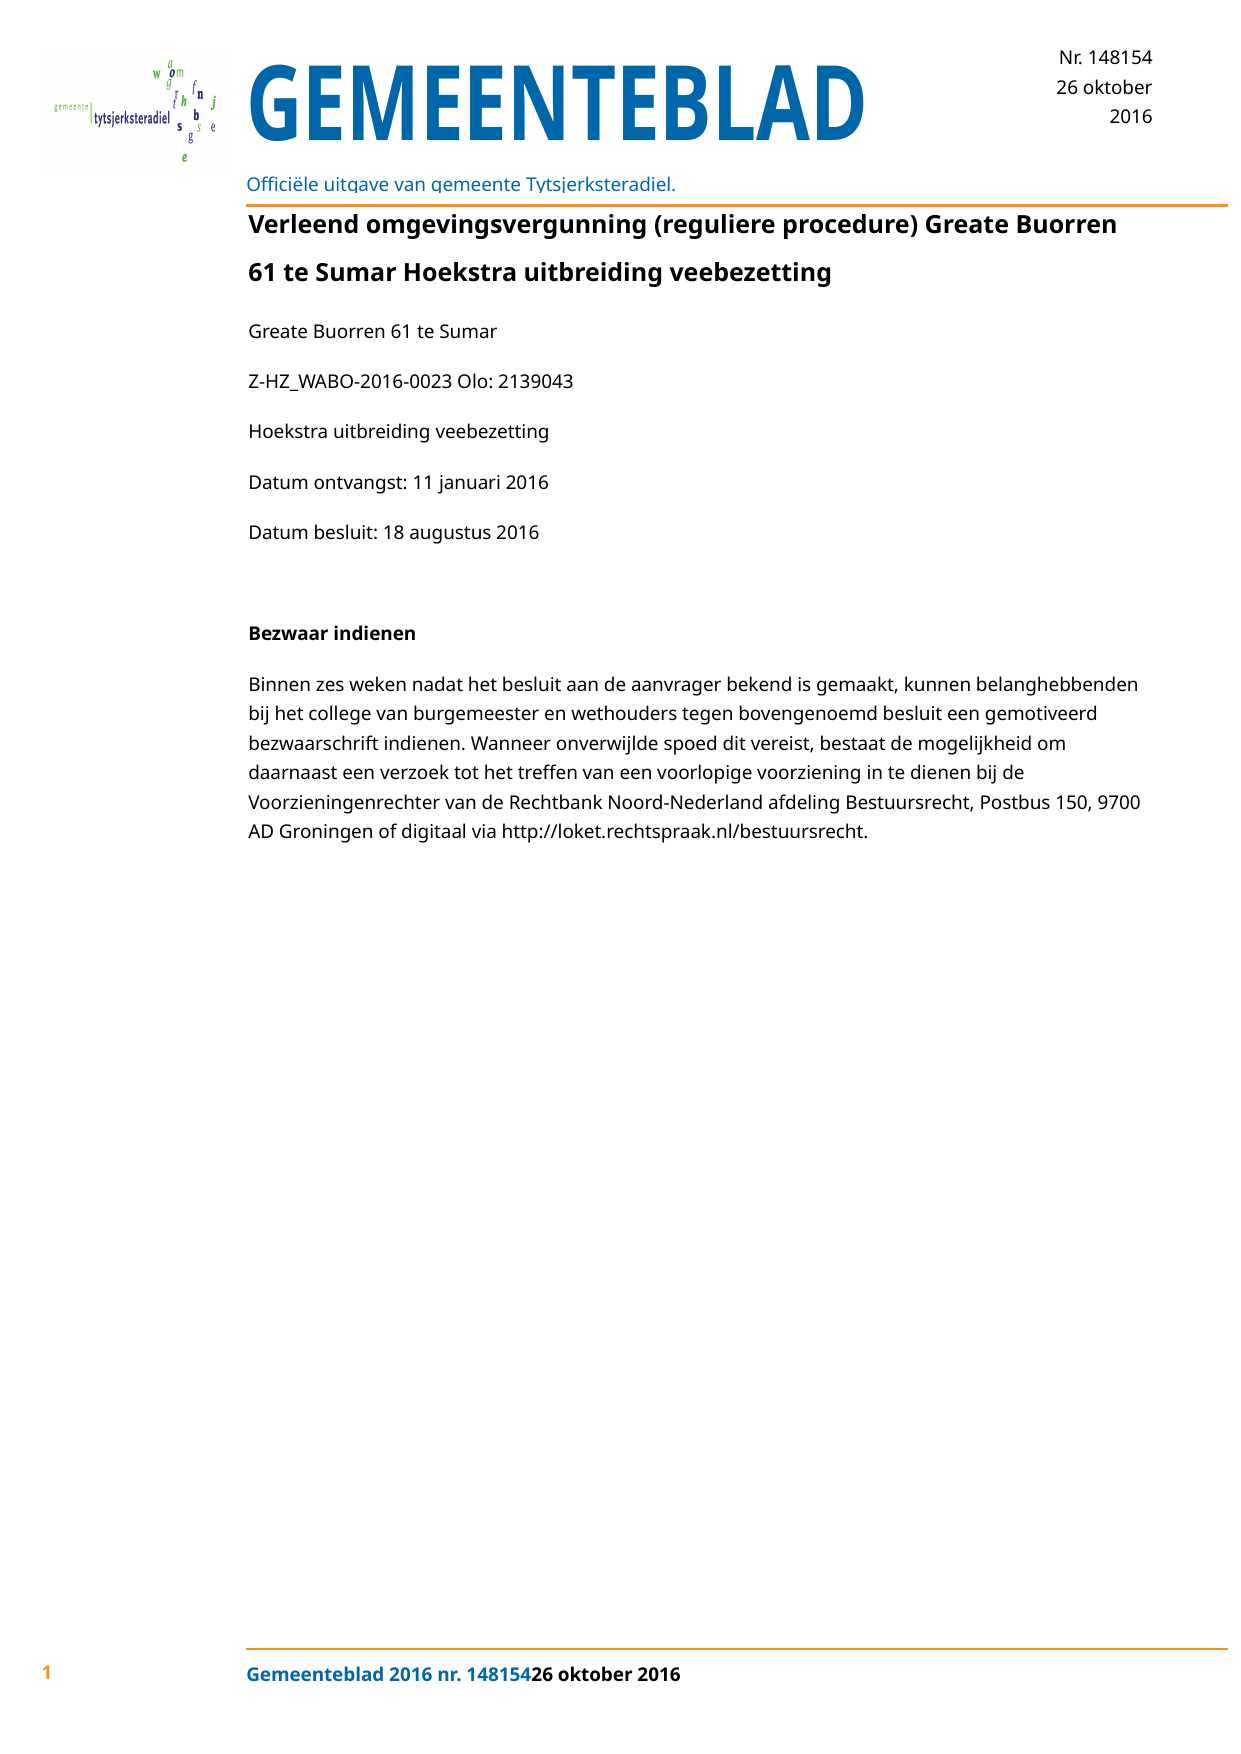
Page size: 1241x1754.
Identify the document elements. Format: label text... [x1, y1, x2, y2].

picture [41, 47, 231, 172]
text Datum besluit: 18 augustus 2016 [248, 519, 1152, 545]
text Bezwaar indienen [248, 620, 1152, 646]
text Datum ontvangst: 11 januari 2016 [248, 469, 1152, 495]
text Greate Buorren 61 te Sumar [248, 318, 1152, 344]
text Z-HZ_WABO-2016-0023 Olo: 2139043 [248, 368, 1152, 394]
text Hoekstra uitbreiding veebezetting [248, 419, 1152, 444]
text Binnen zes weken nadat het besluit aan de aanvrager bekend is gemaakt, kunnen belanghebbenden bij het college van burgemeester en wethouders tegen bovengenoemd besluit een gemotiveerd bezwaarschrift indienen. Wanneer onverwijlde spoed dit vereist, bestaat de mogelijkheid om daarnaast een verzoek tot het treffen van een voorlopige voorziening in te dienen bij de Voorzieningenrechter van de Rechtbank Noord-Nederland afdeling Bestuursrecht, Postbus 150, 9700 AD Groningen of digitaal via http://loket.rechtspraak.nl/bestuursrecht. [248, 671, 1152, 844]
text Verleend omgevingsvergunning (reguliere procedure) Greate Buorren 61 te Sumar Hoekstra uitbreiding veebezetting [248, 207, 1152, 288]
